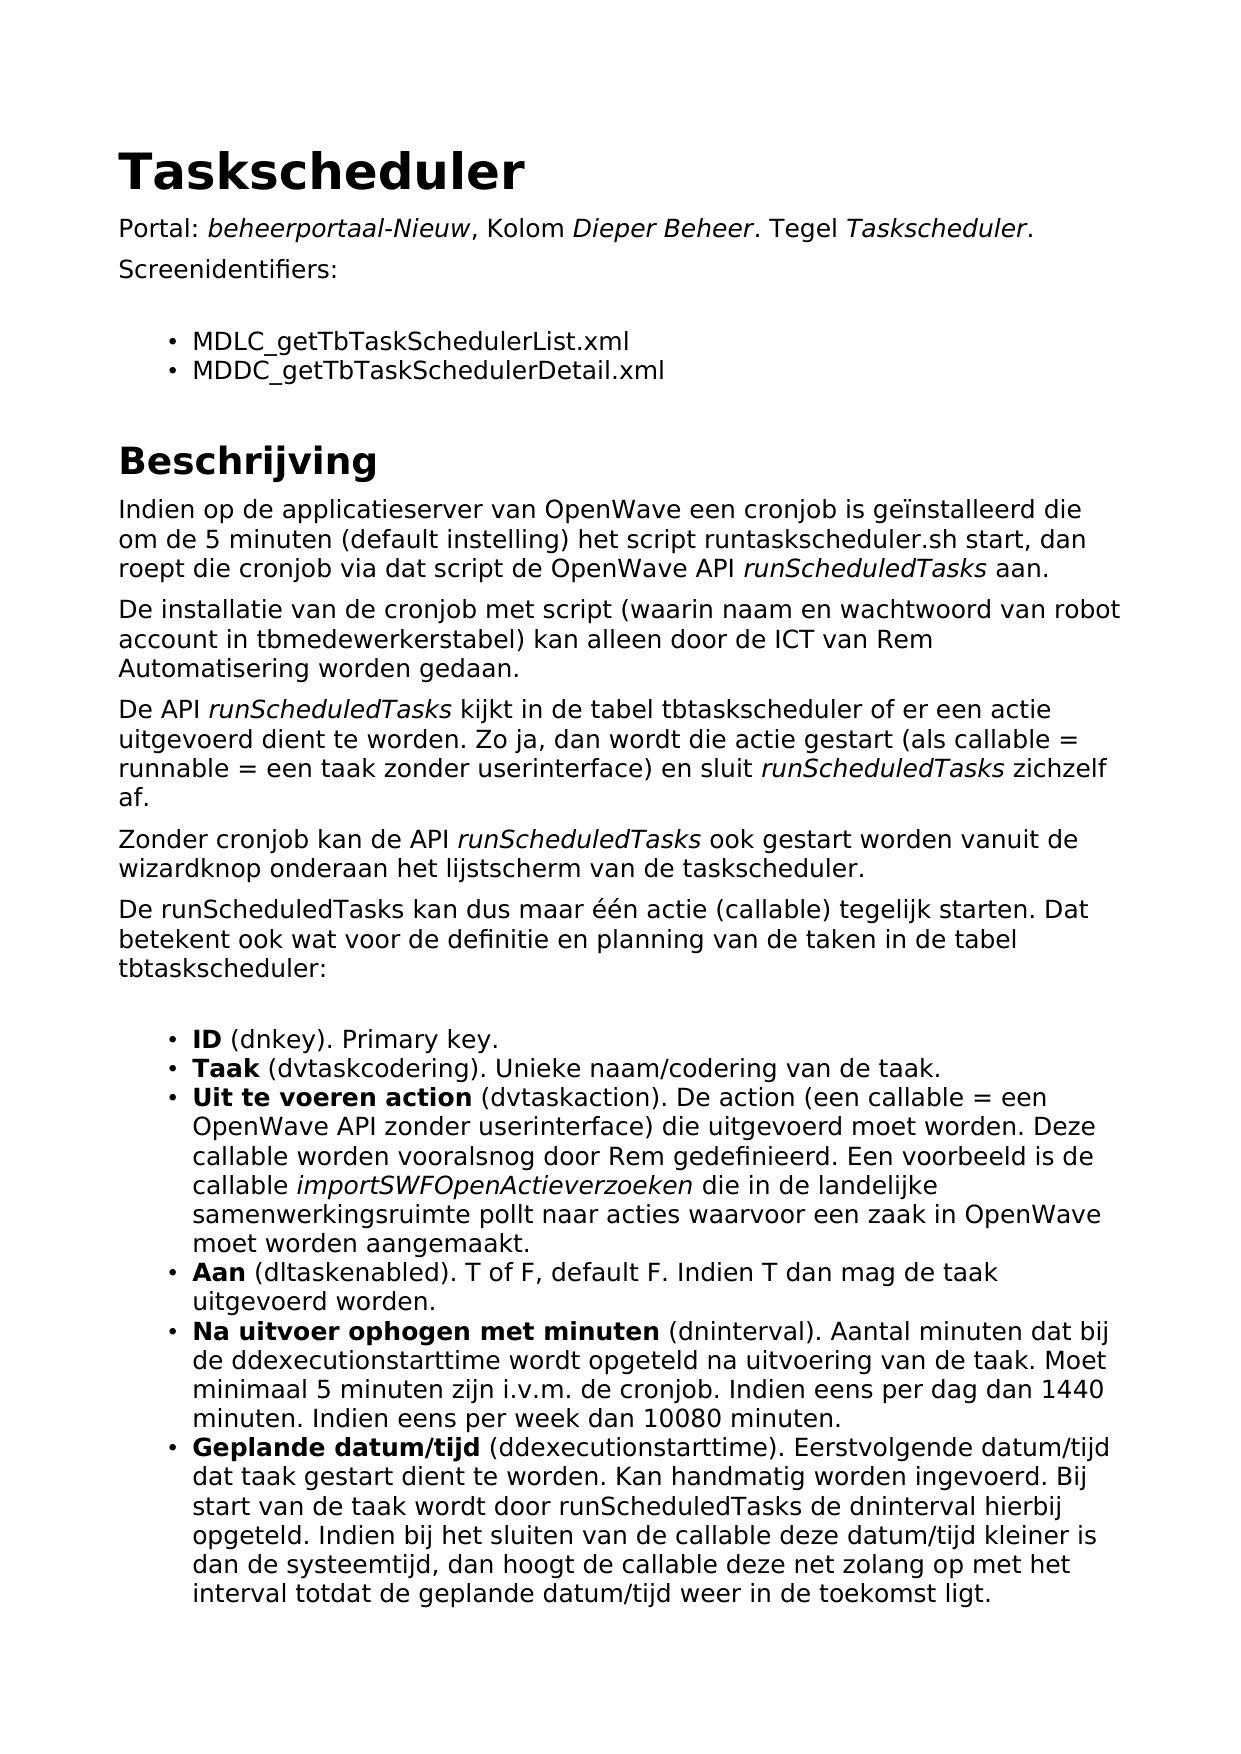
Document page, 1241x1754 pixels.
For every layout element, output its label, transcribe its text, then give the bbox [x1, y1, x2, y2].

subtitle Beschrijving [118, 439, 1122, 483]
list ID (dnkey). Primary key. [177, 1025, 1122, 1054]
text Indien op de applicatieserver van OpenWave een cronjob is geïnstalleerd die om de 5 minuten (default instelling) het script runtaskscheduler.sh start, dan roept die cronjob via dat script de OpenWave API runScheduledTasks aan. [118, 496, 1122, 583]
subtitle Taskscheduler [118, 143, 1122, 201]
text De runScheduledTasks kan dus maar één actie (callable) tegelijk starten. Dat betekent ook wat voor de definitie en planning van de taken in de tabel tbtaskscheduler: [118, 896, 1122, 983]
list Uit te voeren action (dvtaskaction). De action (een callable = een OpenWave API zonder userinterface) die uitgevoerd moet worden. Deze callable worden vooralsnog door Rem gedefinieerd. Een voorbeeld is de callable importSWFOpenActieverzoeken die in de landelijke samenwerkingsruimte pollt naar acties waarvoor een zaak in OpenWave moet worden aangemaakt. [177, 1083, 1122, 1258]
list MDLC_getTbTaskSchedulerList.xml [177, 327, 1122, 356]
list Geplande datum/tijd (ddexecutionstarttime). Eerstvolgende datum/tijd dat taak gestart dient te worden. Kan handmatig worden ingevoerd. Bij start van de taak wordt door runScheduledTasks de dninterval hierbij opgeteld. Indien bij het sluiten van de callable deze datum/tijd kleiner is dan de systeemtijd, dan hoogt de callable deze net zolang op met het interval totdat de geplande datum/tijd weer in de toekomst ligt. [177, 1433, 1122, 1608]
text Portal: beheerportaal-Nieuw, Kolom Dieper Beheer. Tegel Taskscheduler. [118, 214, 1122, 243]
text De API runScheduledTasks kijkt in de tabel tbtaskscheduler of er een actie uitgevoerd dient te worden. Zo ja, dan wordt die actie gestart (als callable = runnable = een taak zonder userinterface) en sluit runScheduledTasks zichzelf af. [118, 696, 1122, 812]
list Na uitvoer ophogen met minuten (dninterval). Aantal minuten dat bij de ddexecutionstarttime wordt opgeteld na uitvoering van de taak. Moet minimaal 5 minuten zijn i.v.m. de cronjob. Indien eens per dag dan 1440 minuten. Indien eens per week dan 10080 minuten. [177, 1317, 1122, 1433]
list Aan (dltaskenabled). T of F, default F. Indien T dan mag de taak uitgevoerd worden. [177, 1258, 1122, 1317]
list MDDC_getTbTaskSchedulerDetail.xml [177, 356, 1122, 385]
text Zonder cronjob kan de API runScheduledTasks ook gestart worden vanuit de wizardknop onderaan het lijstscherm van de taskscheduler. [118, 825, 1122, 883]
list Taak (dvtaskcodering). Unieke naam/codering van de taak. [177, 1054, 1122, 1083]
text Screenidentifiers: [118, 256, 1122, 285]
text De installatie van de cronjob met script (waarin naam en wachtwoord van robot account in tbmedewerkerstabel) kan alleen door de ICT van Rem Automatisering worden gedaan. [118, 596, 1122, 683]
